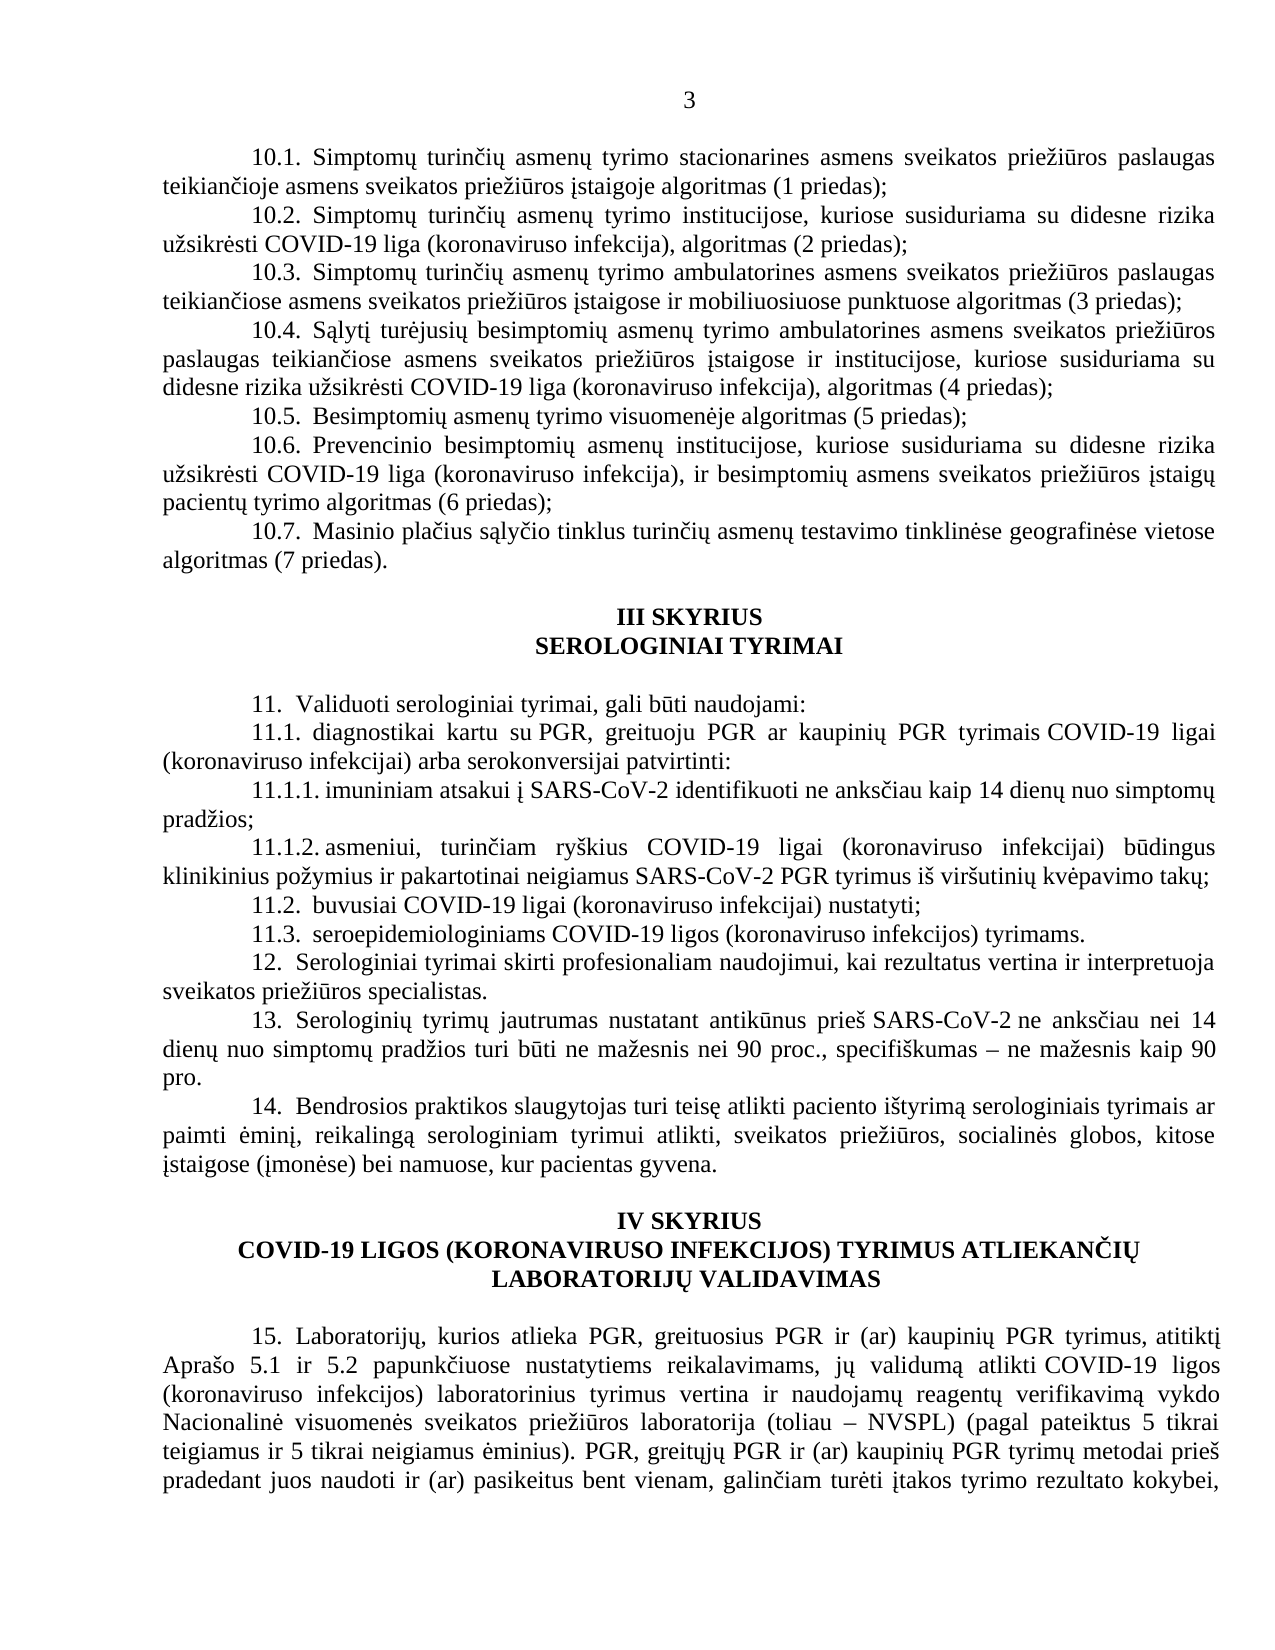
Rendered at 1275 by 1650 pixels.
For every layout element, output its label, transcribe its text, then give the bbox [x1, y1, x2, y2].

text 10.5. Besimptomių asmenų tyrimo visuomenėje algoritmas (5 priedas); [162, 401, 1216, 430]
text IV SKYRIUS [162, 1206, 1216, 1235]
text 14. Bendrosios praktikos slaugytojas turi teisę atlikti paciento ištyrimą serologiniais tyrimais ar paimti ėminį, reikalingą serologiniam tyrimui atlikti, sveikatos priežiūros, socialinės globos, kitose įstaigose (įmonėse) bei namuose, kur pacientas gyvena. [162, 1091, 1216, 1177]
text 11.1.1. imuniniam atsakui į SARS-CoV-2 identifikuoti ne anksčiau kaip 14 dienų nuo simptomų pradžios; [162, 775, 1216, 832]
text 10.4. Sąlytį turėjusių besimptomių asmenų tyrimo ambulatorines asmens sveikatos priežiūros paslaugas teikiančiose asmens sveikatos priežiūros įstaigose ir institucijose, kuriose susiduriama su didesne rizika užsikrėsti COVID-19 liga (koronaviruso infekcija), algoritmas (4 priedas); [162, 315, 1216, 401]
text 11.1. diagnostikai kartu su PGR, greituoju PGR ar kaupinių PGR tyrimais COVID-19 ligai (koronaviruso infekcijai) arba serokonversijai patvirtinti: [162, 717, 1216, 775]
text COVID-19 LIGOS (KORONAVIRUSO INFEKCIJOS) TYRIMUS ATLIEKANČIŲ LABORATORIJŲ VALIDAVIMAS [162, 1235, 1216, 1292]
text SEROLOGINIAI TYRIMAI [162, 631, 1216, 660]
text 10.6. Prevencinio besimptomių asmenų institucijose, kuriose susiduriama su didesne rizika užsikrėsti COVID-19 liga (koronaviruso infekcija), ir besimptomių asmens sveikatos priežiūros įstaigų pacientų tyrimo algoritmas (6 priedas); [162, 430, 1216, 516]
text 10.3. Simptomų turinčių asmenų tyrimo ambulatorines asmens sveikatos priežiūros paslaugas teikiančiose asmens sveikatos priežiūros įstaigose ir mobiliuosiuose punktuose algoritmas (3 priedas); [162, 257, 1216, 315]
text III SKYRIUS [162, 602, 1216, 631]
text 13. Serologinių tyrimų jautrumas nustatant antikūnus prieš SARS-CoV-2 ne anksčiau nei 14 dienų nuo simptomų pradžios turi būti ne mažesnis nei 90 proc., specifiškumas – ne mažesnis kaip 90 pro. [162, 1005, 1216, 1091]
text 10.7. Masinio plačius sąlyčio tinklus turinčių asmenų testavimo tinklinėse geografinėse vietose algoritmas (7 priedas). [162, 516, 1216, 574]
text 11.1.2. asmeniui, turinčiam ryškius COVID-19 ligai (koronaviruso infekcijai) būdingus klinikinius požymius ir pakartotinai neigiamus SARS-CoV-2 PGR tyrimus iš viršutinių kvėpavimo takų; [162, 832, 1216, 890]
text 11.3. seroepidemiologiniams COVID-19 ligos (koronaviruso infekcijos) tyrimams. [162, 919, 1216, 947]
text 10.1. Simptomų turinčių asmenų tyrimo stacionarines asmens sveikatos priežiūros paslaugas teikiančioje asmens sveikatos priežiūros įstaigoje algoritmas (1 priedas); [162, 142, 1216, 200]
text 11. Validuoti serologiniai tyrimai, gali būti naudojami: [162, 689, 1216, 717]
text 11.2. buvusiai COVID-19 ligai (koronaviruso infekcijai) nustatyti; [162, 890, 1216, 919]
text 10.2. Simptomų turinčių asmenų tyrimo institucijose, kuriose susiduriama su didesne rizika užsikrėsti COVID-19 liga (koronaviruso infekcija), algoritmas (2 priedas); [162, 200, 1216, 257]
text 12. Serologiniai tyrimai skirti profesionaliam naudojimui, kai rezultatus vertina ir interpretuoja sveikatos priežiūros specialistas. [162, 947, 1216, 1005]
text 15. Laboratorijų, kurios atlieka PGR, greituosius PGR ir (ar) kaupinių PGR tyrimus, atitiktį Aprašo 5.1 ir 5.2 papunkčiuose nustatytiems reikalavimams, jų validumą atlikti COVID-19 ligos (koronaviruso infekcijos) laboratorinius tyrimus vertina ir naudojamų reagentų verifikavimą vykdo Nacionalinė visuomenės sveikatos priežiūros laboratorija (toliau – NVSPL) (pagal pateiktus 5 tikrai teigiamus ir 5 tikrai neigiamus ėminius). PGR, greitųjų PGR ir (ar) kaupinių PGR tyrimų metodai prieš pradedant juos naudoti ir (ar) pasikeitus bent vienam, galinčiam turėti įtakos tyrimo rezultato kokybei, [162, 1321, 1221, 1494]
